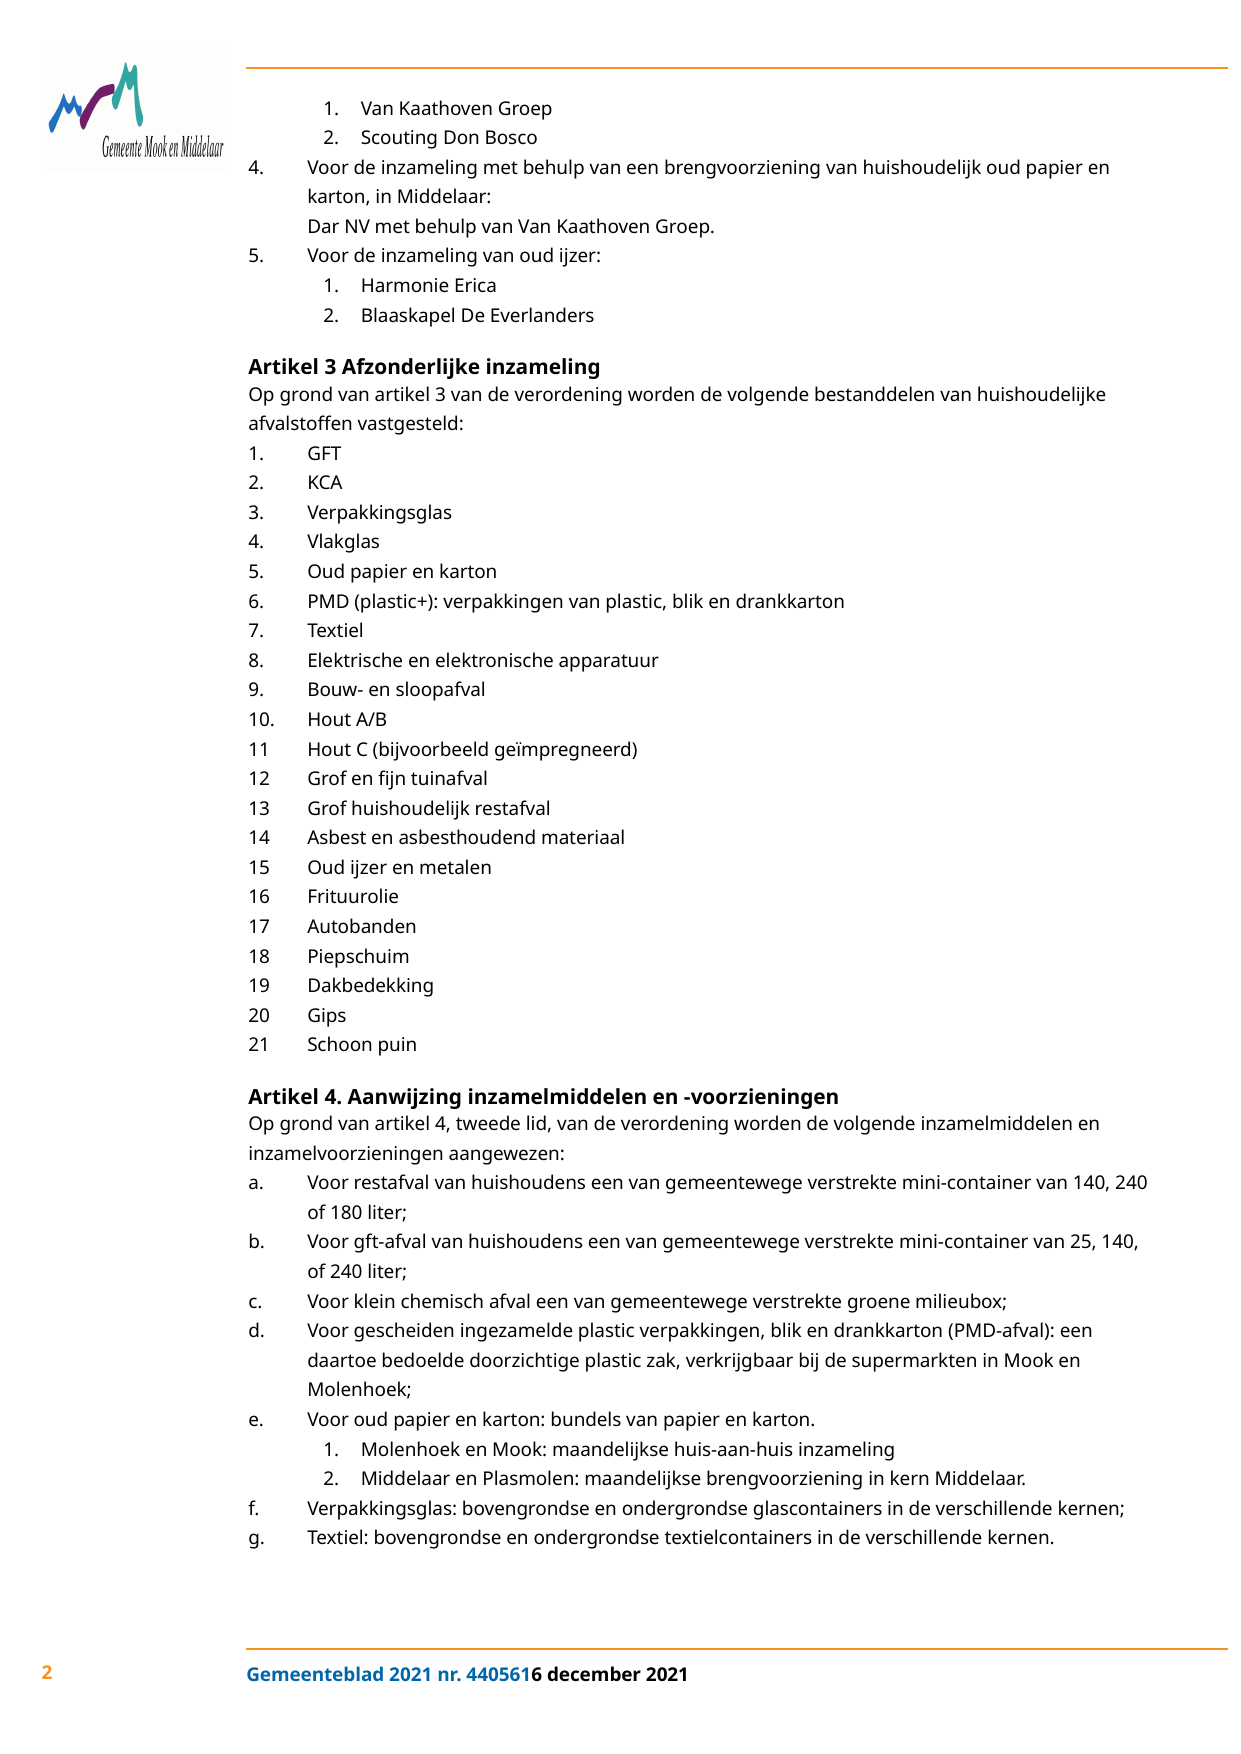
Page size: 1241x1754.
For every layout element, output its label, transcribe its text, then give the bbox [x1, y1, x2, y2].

list Oud papier en karton [248, 558, 1152, 584]
list Voor gft-afval van huishoudens een van gemeentewege verstrekte mini-container van 25, 140, of 240 liter; [248, 1229, 1152, 1284]
list Hout C (bijvoorbeeld geïmpregneerd) [248, 736, 1152, 761]
list Hout A/B [248, 706, 1152, 732]
picture [41, 47, 231, 172]
list Oud ijzer en metalen [248, 854, 1152, 880]
list Grof huishoudelijk restafval [248, 795, 1152, 821]
list KCA [248, 469, 1152, 495]
list Verpakkingsglas [248, 499, 1152, 525]
list Schoon puin [248, 1032, 1152, 1057]
list Middelaar en Plasmolen: maandelijkse brengvoorziening in kern Middelaar. [323, 1465, 1152, 1491]
list Dakbedekking [248, 972, 1152, 998]
list Harmonie Erica [323, 272, 1152, 298]
list Dar NV met behulp van Van Kaathoven Groep. [248, 213, 1152, 239]
list Asbest en asbesthoudend materiaal [248, 824, 1152, 850]
list Gips [248, 1002, 1152, 1028]
list Piepschuim [248, 943, 1152, 968]
text Op grond van artikel 3 van de verordening worden de volgende bestanddelen van huishoudelijke afvalstoffen vastgesteld: [248, 381, 1152, 436]
text Op grond van artikel 4, tweede lid, van de verordening worden de volgende inzamelmiddelen en inzamelvoorzieningen aangewezen: [248, 1110, 1152, 1166]
list PMD (plastic+): verpakkingen van plastic, blik en drankkarton [248, 588, 1152, 613]
list Voor restafval van huishoudens een van gemeentewege verstrekte mini-container van 140, 240 of 180 liter; [248, 1169, 1152, 1225]
list Voor gescheiden ingezamelde plastic verpakkingen, blik en drankkarton (PMD-afval): een daartoe bedoelde doorzichtige plastic zak, verkrijgbaar bij de supermarkten in Mook en Molenhoek; [248, 1317, 1152, 1402]
list Verpakkingsglas: bovengrondse en ondergrondse glascontainers in de verschillende kernen; [248, 1495, 1152, 1521]
list Voor de inzameling met behulp van een brengvoorziening van huishoudelijk oud papier en karton, in Middelaar: [248, 154, 1152, 209]
text Artikel 4. Aanwijzing inzamelmiddelen en -voorzieningen [248, 1082, 1152, 1110]
text Artikel 3 Afzonderlijke inzameling [248, 352, 1152, 381]
list Elektrische en elektronische apparatuur [248, 647, 1152, 673]
list Van Kaathoven Groep [323, 95, 1152, 121]
list Autobanden [248, 913, 1152, 939]
list Voor klein chemisch afval een van gemeentewege verstrekte groene milieubox; [248, 1288, 1152, 1314]
list GFT [248, 440, 1152, 466]
list Blaaskapel De Everlanders [323, 302, 1152, 328]
list Frituurolie [248, 884, 1152, 909]
list Bouw- en sloopafval [248, 677, 1152, 702]
list Voor de inzameling van oud ijzer: [248, 243, 1152, 268]
list Molenhoek en Mook: maandelijkse huis-aan-huis inzameling [323, 1436, 1152, 1462]
list Textiel [248, 617, 1152, 643]
list Scouting Don Bosco [323, 124, 1152, 150]
list Textiel: bovengrondse en ondergrondse textielcontainers in de verschillende kernen. [248, 1524, 1152, 1550]
list Voor oud papier en karton: bundels van papier en karton. [248, 1406, 1152, 1432]
list Grof en fijn tuinafval [248, 765, 1152, 791]
list Vlakglas [248, 529, 1152, 554]
